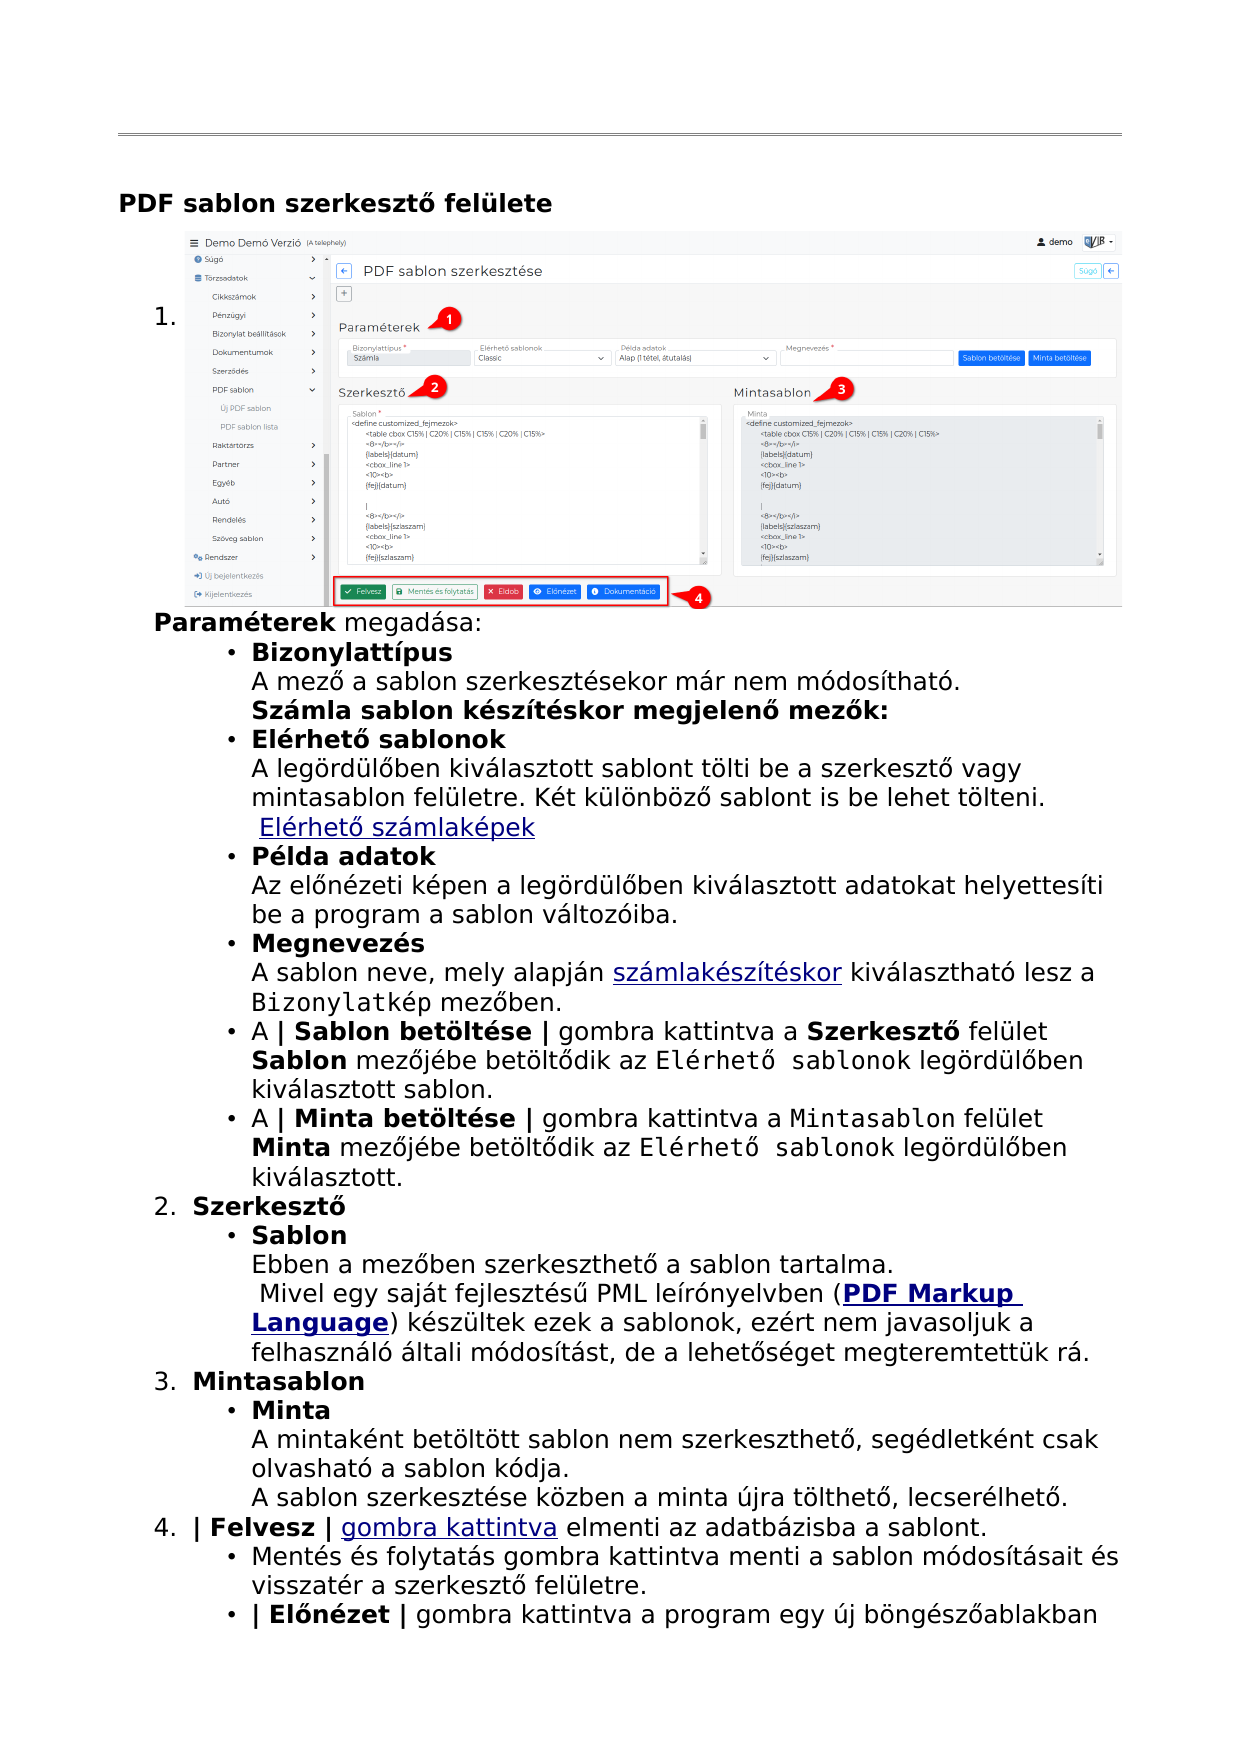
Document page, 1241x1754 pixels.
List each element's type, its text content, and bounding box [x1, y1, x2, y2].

list Mintasablon [177, 1367, 1122, 1396]
list Szerkesztő [177, 1192, 1122, 1221]
list | Felvesz | gombra kattintva elmenti az adatbázisba a sablont. [177, 1513, 1122, 1542]
list Minta A mintaként betöltött sablon nem szerkeszthető, segédletként csak olvasható a sablon kódja. A sablon szerkesztése közben a minta újra tölthető, lecserélhető. [236, 1396, 1122, 1513]
list Elérhető sablonok A legördülőben kiválasztott sablont tölti be a szerkesztő vagy mintasablon felületre. Két különböző sablont is be lehet tölteni. Elérhető számlaképek [236, 725, 1122, 842]
subtitle PDF sablon szerkesztő felülete [118, 189, 1122, 219]
list Bizonylattípus A mező a sablon szerkesztésekor már nem módosítható. Számla sablon készítéskor megjelenő mezők: [236, 638, 1122, 725]
list A | Minta betöltése | gombra kattintva a Mintasablon felület Minta mezőjébe betöltődik az Elérhető sablonok legördülőben kiválasztott. [236, 1104, 1122, 1192]
list Mentés és folytatás gombra kattintva menti a sablon módosításait és visszatér a szerkesztő felületre. [236, 1542, 1122, 1600]
list Paraméterek megadása: [177, 302, 1122, 638]
list A | Sablon betöltése | gombra kattintva a Szerkesztő felület Sablon mezőjébe betöltődik az Elérhető sablonok legördülőben kiválasztott sablon. [236, 1017, 1122, 1104]
picture [184, 231, 1123, 609]
list | Előnézet | gombra kattintva a program egy új böngészőablakban [236, 1600, 1122, 1629]
list Megnevezés A sablon neve, mely alapján számlakészítéskor kiválasztható lesz a Bizonylatkép mezőben. [236, 929, 1122, 1017]
list Példa adatok Az előnézeti képen a legördülőben kiválasztott adatokat helyettesíti be a program a sablon változóiba. [236, 842, 1122, 929]
list Sablon Ebben a mezőben szerkeszthető a sablon tartalma. Mivel egy saját fejlesztésű PML leírónyelvben (PDF Markup Language) készültek ezek a sablonok, ezért nem javasoljuk a felhasználó általi módosítást, de a lehetőséget megteremtettük rá. [236, 1221, 1122, 1367]
